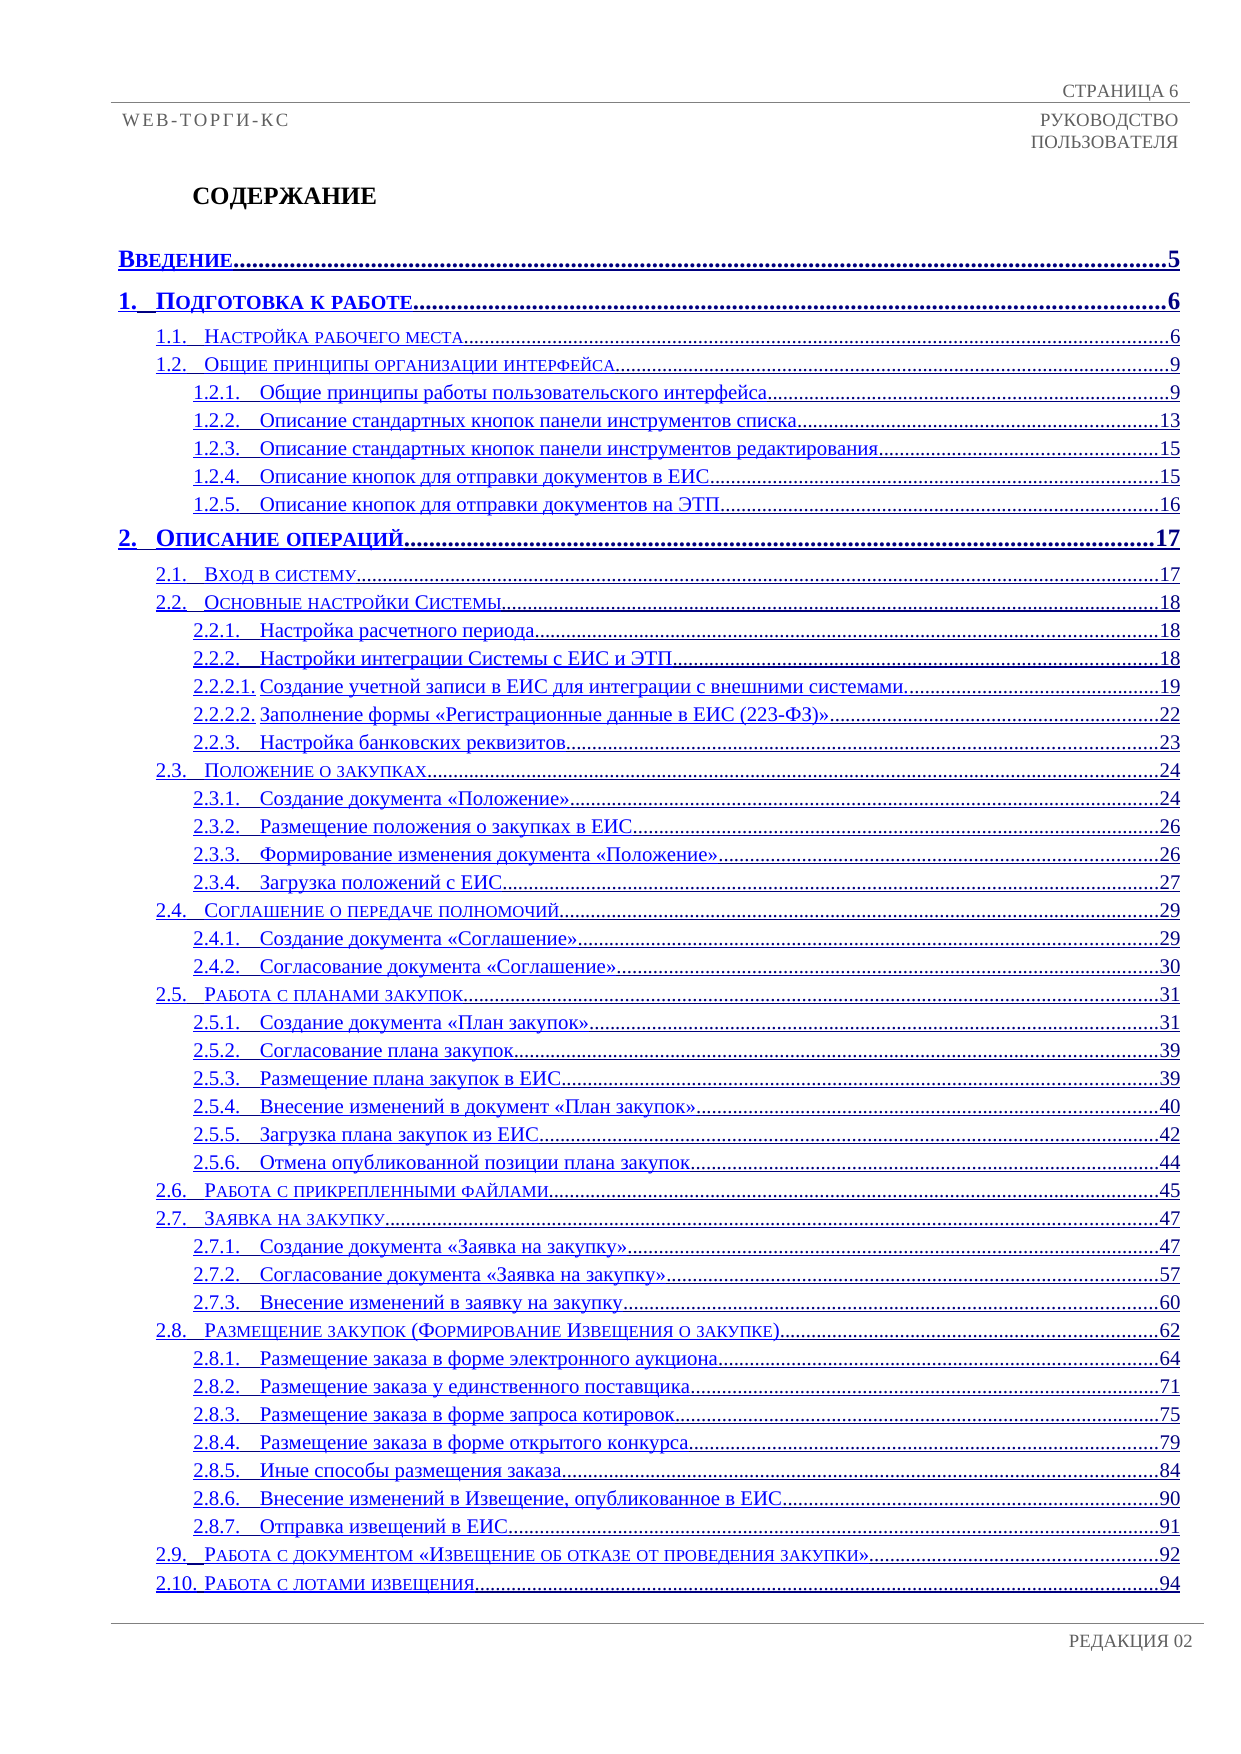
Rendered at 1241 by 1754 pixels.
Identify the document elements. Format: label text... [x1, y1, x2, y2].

text 2.7. Заявка на закупку 47 [156, 1203, 1181, 1231]
text 2.4.2. Согласование документа «Соглашение» 30 [193, 951, 1181, 979]
text 2.9. Работа с документом «Извещение об отказе от проведения закупки» 92 [156, 1539, 1181, 1568]
text 2.8.3. Размещение заказа в форме запроса котировок 75 [193, 1399, 1181, 1427]
text 1.2. Общие принципы организации интерфейса 9 [156, 349, 1181, 377]
text 2.7.3. Внесение изменений в заявку на закупку 60 [193, 1287, 1181, 1315]
text 2.8. Размещение закупок (Формирование Извещения о закупке) 62 [156, 1315, 1181, 1343]
text 1.2.5. Описание кнопок для отправки документов на ЭТП 16 [193, 489, 1181, 517]
text 2.8.7. Отправка извещений в ЕИС 91 [193, 1512, 1181, 1539]
text 1.2.2. Описание стандартных кнопок панели инструментов списка 13 [193, 405, 1181, 433]
text 2.3.4. Загрузка положений с ЕИС 27 [193, 867, 1181, 895]
text 2.5.3. Размещение плана закупок в ЕИС 39 [193, 1063, 1181, 1091]
text 2.8.5. Иные способы размещения заказа 84 [193, 1456, 1181, 1483]
text 2.7.2. Согласование документа «Заявка на закупку» 57 [193, 1259, 1181, 1287]
text 1.1. Настройка рабочего места 6 [156, 321, 1181, 349]
text 2.10. Работа с лотами извещения 94 [156, 1568, 1181, 1596]
text 2.8.6. Внесение изменений в Извещение, опубликованное в ЕИС 90 [193, 1483, 1181, 1512]
text 2.3. Положение о закупках 24 [156, 755, 1181, 783]
text 2.8.4. Размещение заказа в форме открытого конкурса 79 [193, 1427, 1181, 1456]
text 2.5.6. Отмена опубликованной позиции плана закупок 44 [193, 1147, 1181, 1175]
text 2.7.1. Создание документа «Заявка на закупку» 47 [193, 1231, 1181, 1259]
text СОДЕРЖАНИЕ [118, 181, 1181, 209]
text 2.5.5. Загрузка плана закупок из ЕИС 42 [193, 1119, 1181, 1147]
text 2.2.3. Настройка банковских реквизитов 23 [193, 727, 1181, 755]
text 2.2. Основные настройки Системы 18 [156, 587, 1181, 615]
text 1.2.3. Описание стандартных кнопок панели инструментов редактирования 15 [193, 433, 1181, 461]
text 2.6. Работа с прикрепленными файлами 45 [156, 1175, 1181, 1203]
text 2.2.1. Настройка расчетного периода 18 [193, 615, 1181, 643]
text 2.4. Соглашение о передаче полномочий 29 [156, 895, 1181, 923]
text 2.5.4. Внесение изменений в документ «План закупок» 40 [193, 1091, 1181, 1119]
text Введение 5 [118, 244, 1181, 273]
text 2.3.2. Размещение положения о закупках в ЕИС 26 [193, 811, 1181, 839]
text 2.8.2. Размещение заказа у единственного поставщика 71 [193, 1371, 1181, 1399]
text 2. Описание операций 17 [118, 523, 1181, 553]
text 2.5. Работа с планами закупок 31 [156, 979, 1181, 1007]
text 2.4.1. Создание документа «Соглашение» 29 [193, 923, 1181, 951]
text 1.2.1. Общие принципы работы пользовательского интерфейса 9 [193, 377, 1181, 405]
text 2.1. Вход в систему 17 [156, 559, 1181, 587]
text 2.2.2.2. Заполнение формы «Регистрационные данные в ЕИС (223-ФЗ)» 22 [193, 699, 1181, 727]
text 1. Подготовка к работе 6 [118, 286, 1181, 315]
text 2.5.2. Согласование плана закупок 39 [193, 1035, 1181, 1063]
text 2.2.2.1. Создание учетной записи в ЕИС для интеграции с внешними системами. 19 [193, 671, 1181, 699]
text 2.2.2. Настройки интеграции Системы с ЕИС и ЭТП 18 [193, 643, 1181, 671]
text 2.3.1. Создание документа «Положение» 24 [193, 783, 1181, 811]
text 2.3.3. Формирование изменения документа «Положение» 26 [193, 839, 1181, 867]
text 1.2.4. Описание кнопок для отправки документов в ЕИС 15 [193, 461, 1181, 489]
text 2.5.1. Создание документа «План закупок» 31 [193, 1007, 1181, 1035]
text 2.8.1. Размещение заказа в форме электронного аукциона 64 [193, 1343, 1181, 1371]
